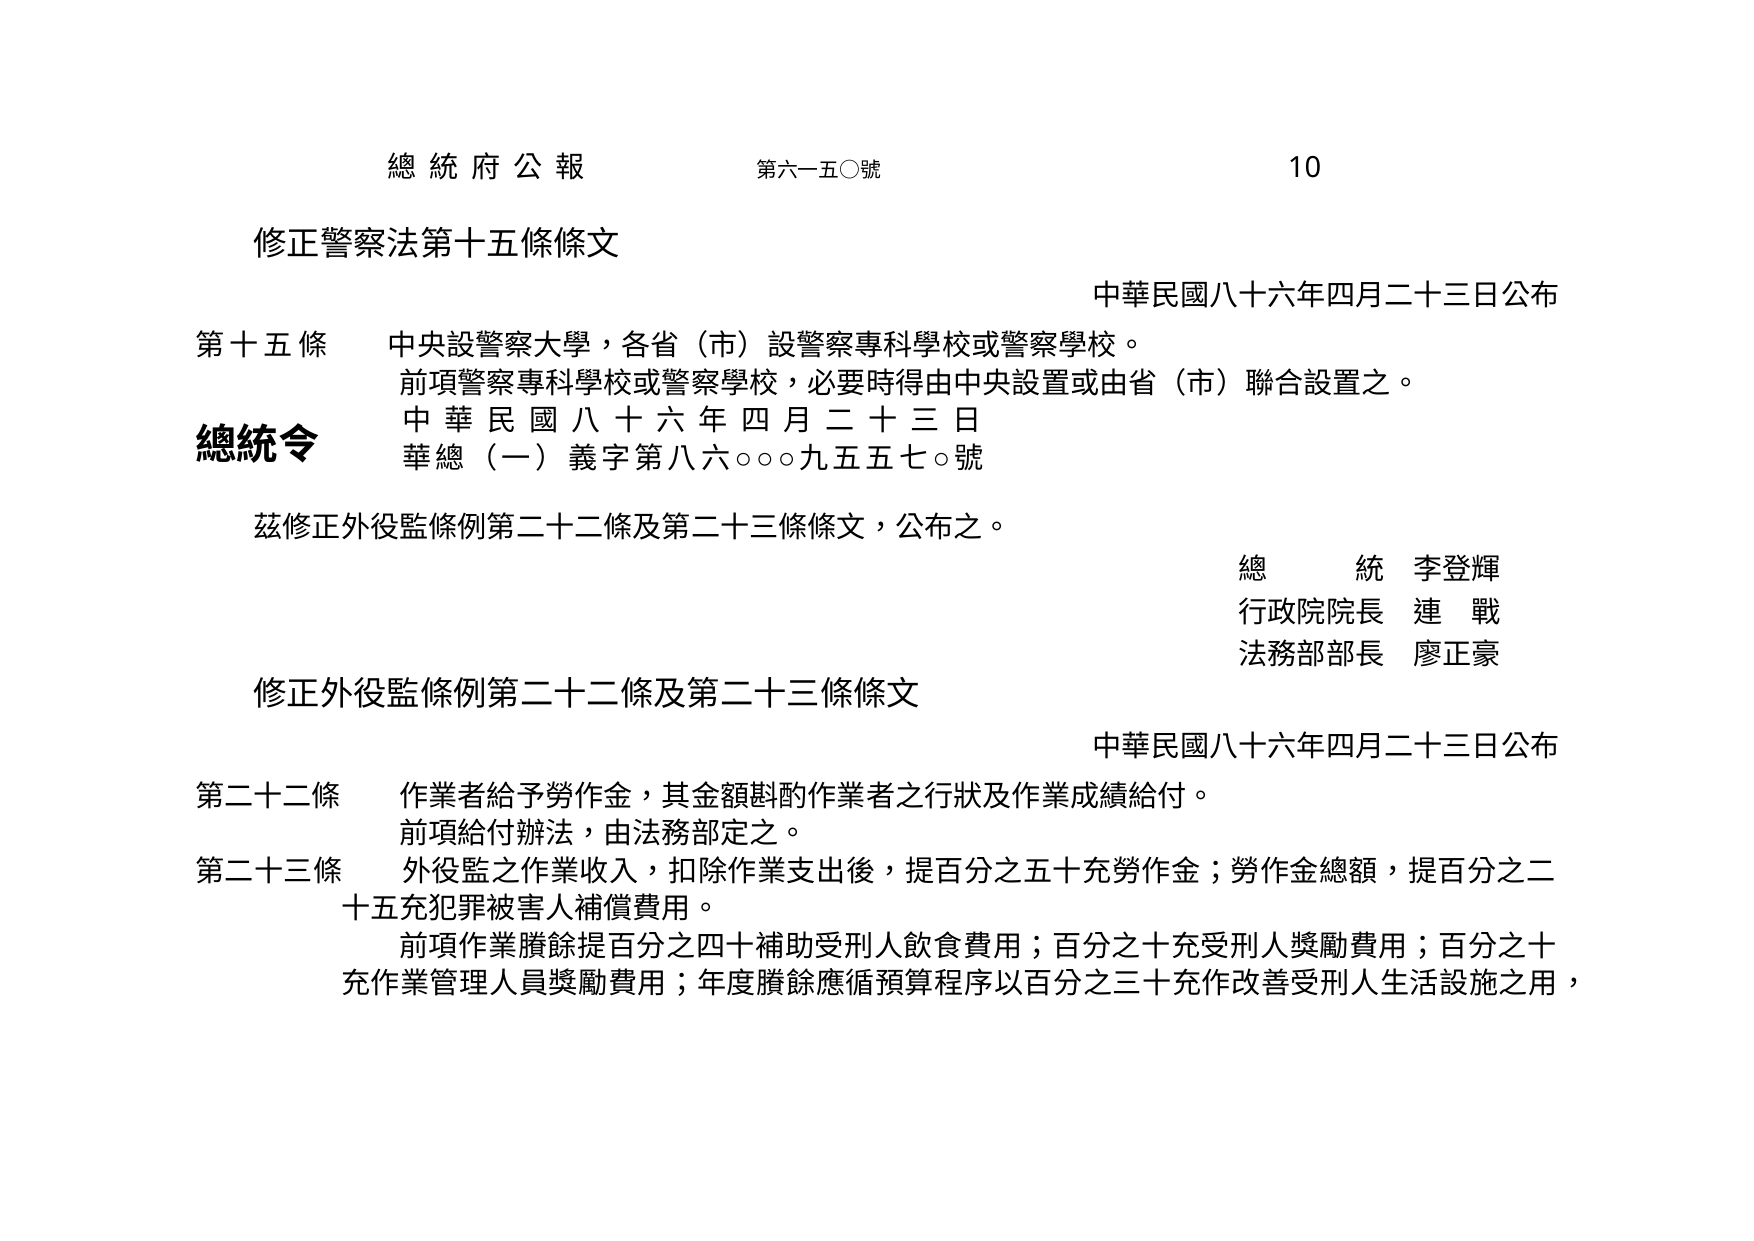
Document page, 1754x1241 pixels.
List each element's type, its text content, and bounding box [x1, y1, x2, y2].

text 第二十二條 作業者給予勞作金，其金額斟酌作業者之行狀及作業成績給付。 [195, 776, 1559, 814]
text 法務部部長 廖正豪 [195, 634, 1501, 672]
text 總 統 李登輝 [195, 549, 1501, 587]
text 修正警察法第十五條條文 [253, 222, 1559, 263]
text 修正外役監條例第二十二條及第二十三條條文 [253, 672, 1559, 714]
text 茲修正外役監條例第二十二條及第二十三條條文，公布之。 [195, 507, 1559, 544]
text 中華民國八十六年四月二十三日公布 [195, 276, 1559, 313]
text 前項警察專科學校或警察學校，必要時得由中央設置或由省（市）聯合設置之。 [341, 363, 1559, 401]
text 行政院院長 連 戰 [195, 592, 1501, 629]
text 中華民國八十六年四月二十三日公布 [195, 726, 1559, 764]
text 第二十三條 外役監之作業收入，扣除作業支出後，提百分之五十充勞作金；勞作金總額，提百分之二十五充犯罪被害人補償費用。 [195, 851, 1559, 926]
table_header 中華民國八十六年四月二十三日 華總（一）義字第八六○○○九五五七○號 [399, 401, 986, 507]
text 第十五條 中央設警察大學，各省（市）設警察專科學校或警察學校。 [195, 326, 1559, 363]
table_header 總統令 [192, 401, 399, 507]
text 前項給付辦法，由法務部定之。 [341, 814, 1559, 851]
text 前項作業賸餘提百分之四十補助受刑人飲食費用；百分之十充受刑人獎勵費用；百分之十充作業管理人員獎勵費用；年度賸餘應循預算程序以百分之三十充作改善受刑人生活設施之用，其餘百分之七十撥充作業基金；其獎勵辦法，由法務部定之。 [341, 926, 1559, 1001]
